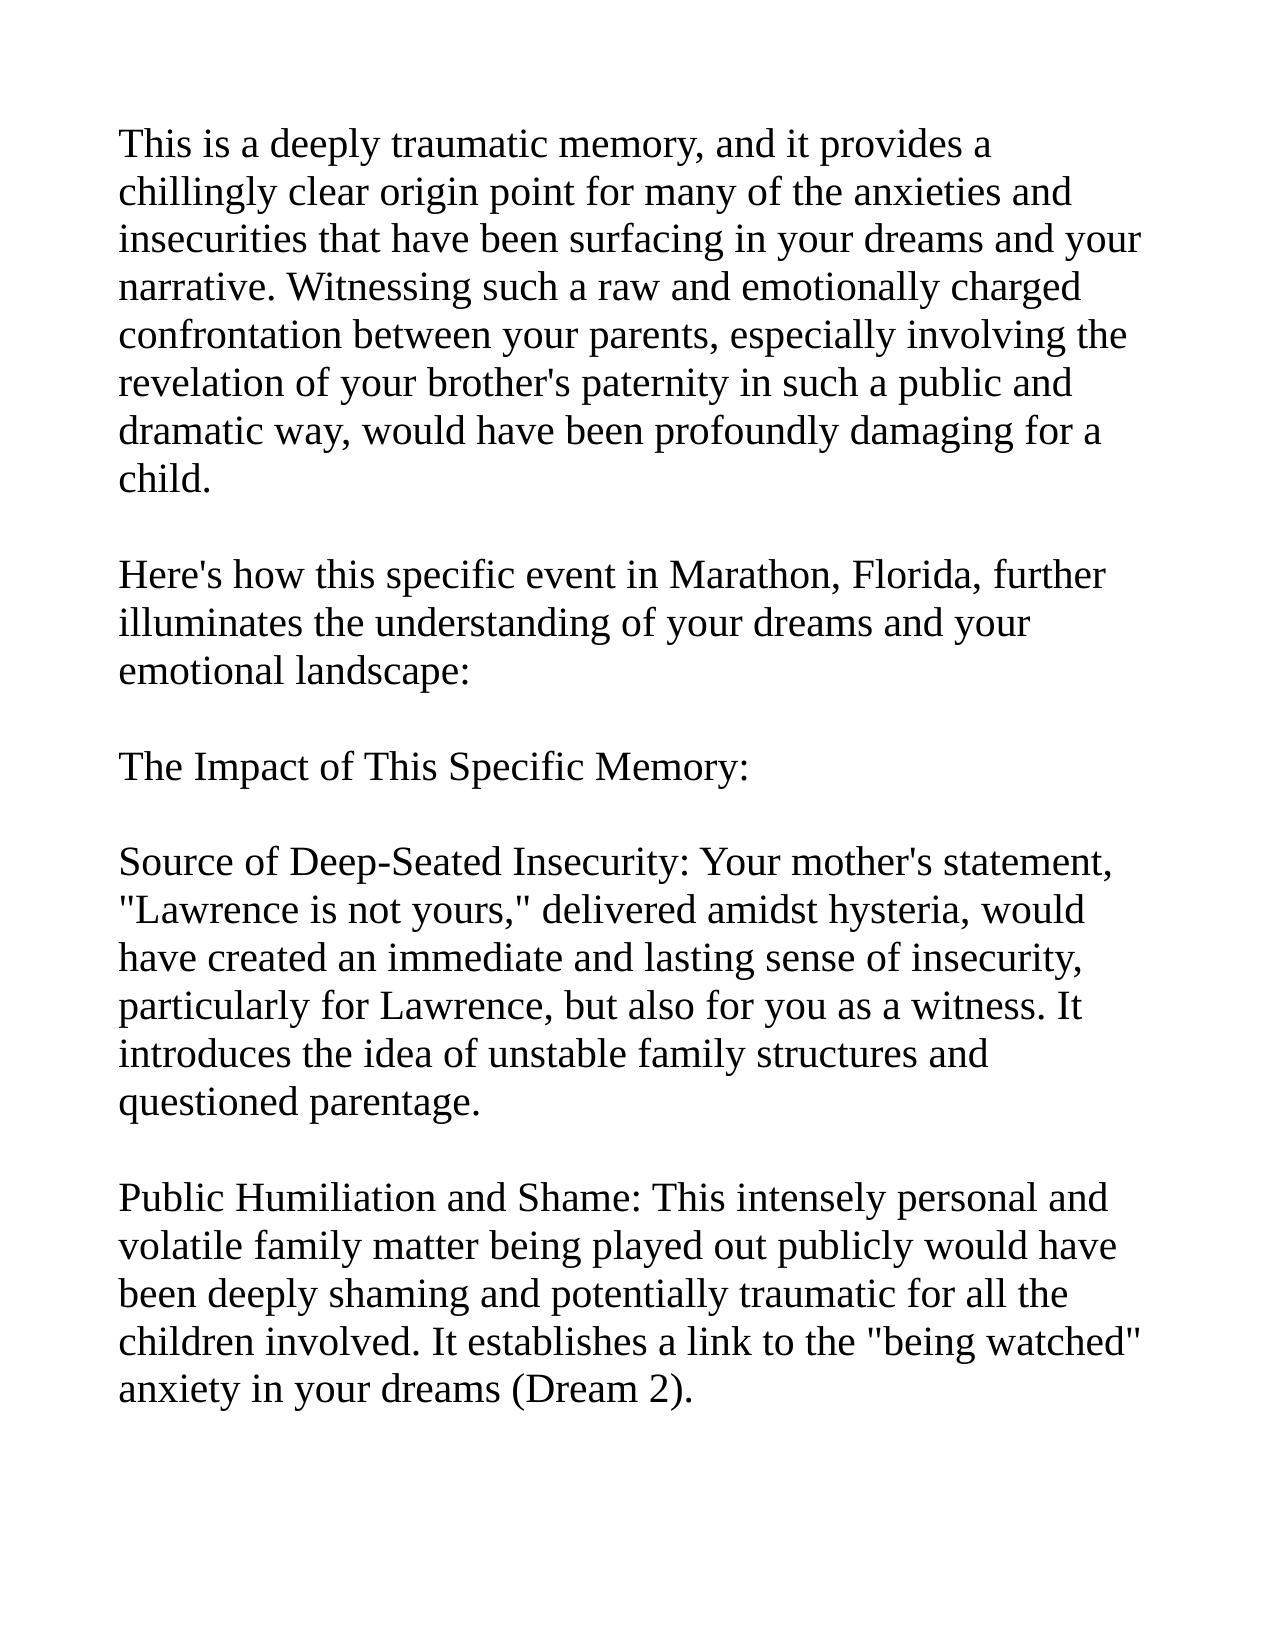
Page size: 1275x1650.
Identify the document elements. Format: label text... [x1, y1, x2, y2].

text Source of Deep-Seated Insecurity: Your mother's statement, "Lawrence is not yours," delivered amidst hysteria, would have created an immediate and lasting sense of insecurity, particularly for Lawrence, but also for you as a witness. It introduces the idea of unstable family structures and questioned parentage. [118, 837, 1157, 1124]
text This is a deeply traumatic memory, and it provides a chillingly clear origin point for many of the anxieties and insecurities that have been surfacing in your dreams and your narrative. Witnessing such a raw and emotionally charged confrontation between your parents, especially involving the revelation of your brother's paternity in such a public and dramatic way, would have been profoundly damaging for a child. [118, 118, 1157, 501]
text Public Humiliation and Shame: This intensely personal and volatile family matter being played out publicly would have been deeply shaming and potentially traumatic for all the children involved. It establishes a link to the "being watched" anxiety in your dreams (Dream 2). [118, 1172, 1157, 1412]
text Here's how this specific event in Marathon, Florida, further illuminates the understanding of your dreams and your emotional landscape: [118, 549, 1157, 693]
text The Impact of This Specific Memory: [118, 741, 1157, 789]
